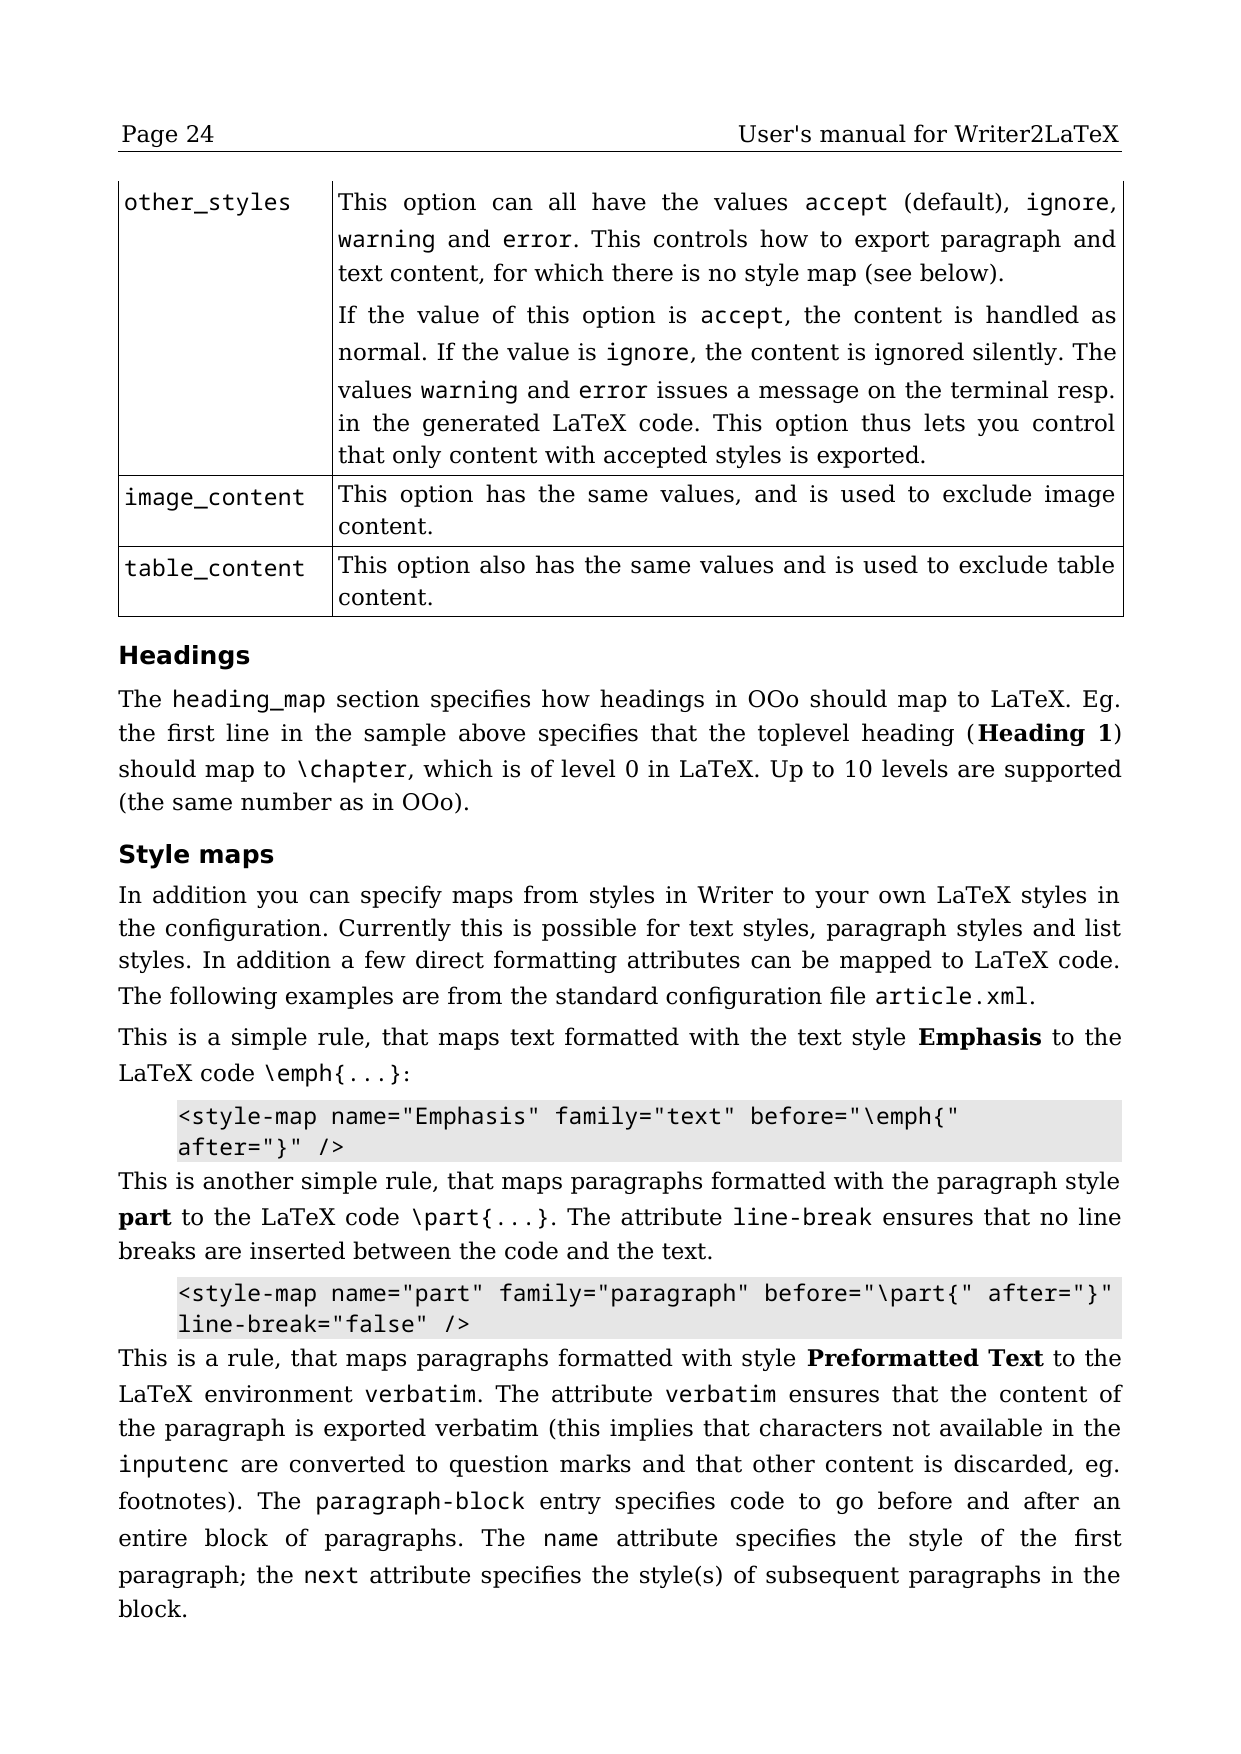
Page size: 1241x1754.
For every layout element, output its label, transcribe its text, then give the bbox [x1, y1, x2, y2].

text This is a simple rule, that maps text formatted with the text style Emphasis to the LaTeX code \emph{...}: [118, 1023, 1122, 1088]
text <style-map name="part" family="paragraph" before="\part{" after="}" line-break="false" /> [177, 1277, 1122, 1339]
subtitle Headings [118, 642, 1122, 671]
subtitle Style maps [118, 841, 1122, 870]
table_cell This option also has the same values and is used to exclude table content. [333, 547, 1123, 616]
text <style-map name="Emphasis" family="text" before="\emph{" after="}" /> [177, 1100, 1122, 1162]
text This is a rule, that maps paragraphs formatted with style Preformatted Text to the LaTeX environment verbatim. The attribute verbatim ensures that the content of the paragraph is exported verbatim (this implies that characters not available in the inputenc are converted to question marks and that other content is discarded, eg. footnotes). The paragraph-block entry specifies code to go before and after an entire block of paragraphs. The name attribute specifies the style of the first paragraph; the next attribute specifies the style(s) of subsequent paragraphs in the block. [118, 1345, 1122, 1622]
table_cell table_content [119, 547, 332, 616]
table_cell other_styles [119, 181, 332, 475]
table_cell This option has the same values, and is used to exclude image content. [333, 476, 1123, 546]
text This is another simple rule, that maps paragraphs formatted with the paragraph style part to the LaTeX code \part{...}. The attribute line-break ensures that no line breaks are inserted between the code and the text. [118, 1168, 1122, 1264]
text The heading_map section specifies how headings in OOo should map to LaTeX. Eg. the first line in the sample above specifies that the toplevel heading (Heading 1) should map to \chapter, which is of level 0 in LaTeX. Up to 10 levels are supported (the same number as in OOo). [118, 683, 1122, 816]
text In addition you can specify maps from styles in Writer to your own LaTeX styles in the configuration. Currently this is possible for text styles, paragraph styles and list styles. In addition a few direct formatting attributes can be mapped to LaTeX code. The following examples are from the standard configuration file article.xml. [118, 882, 1122, 1011]
table_cell This option can all have the values accept (default), ignore, warning and error. This controls how to export paragraph and text content, for which there is no style map (see below). If the value of this option is accept, the content is handled as normal. If the value is ignore, the content is ignored silently. The values warning and error issues a message on the terminal resp. in the generated LaTeX code. This option thus lets you control that only content with accepted styles is exported. [333, 181, 1123, 475]
table_cell image_content [119, 476, 332, 546]
